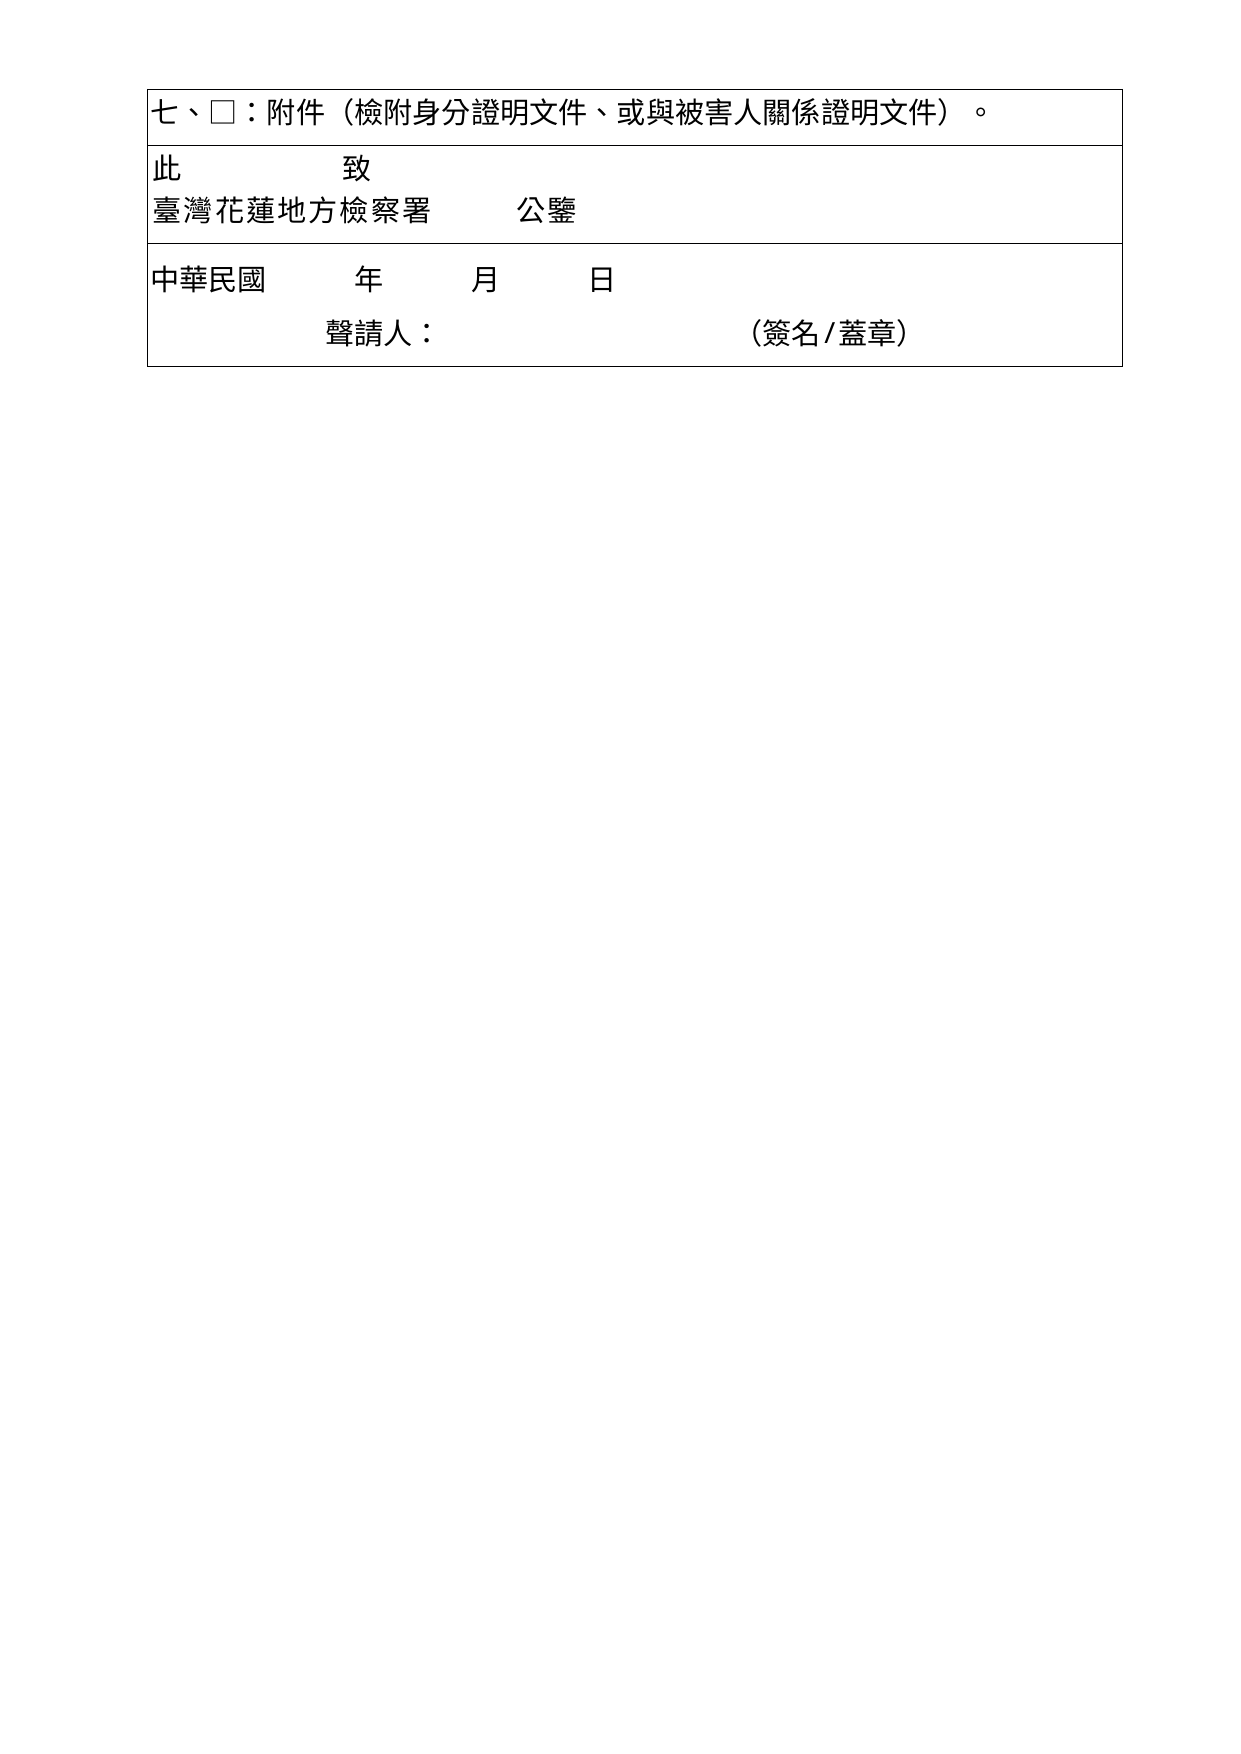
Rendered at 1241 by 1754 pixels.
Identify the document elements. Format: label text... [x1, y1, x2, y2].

table_cell 一、案件類型（不包括少年刑事案件）： 二、聲請資訊獲知案件之被告姓名：＿＿＿＿＿＿ 三、聲請人係案件之 □被害人 □被害人（姓名：＿＿＿＿＿）無行為能力或限制行為能力或死亡者： □被害人之配偶 □被害人之直系血親 □被害人之三親等以內之旁系血親 □被害人之二親等內之姻親 □被害人之家長、家屬 四、接受通知之E-Mail（以一組為限）如下： □E-Mail： 。 □無E-Mail：本署另為准駁通知，若經核准並告知「被害人刑事訴訟資訊獲知平台」（https://pvcm.moj.gov.tw/Login/Index）登入之帳號、密碼等資訊，以便您後續查詢使用。 五、案件經審核為殺人、重傷害、強盜、擄人勒贖、性侵害等且為社會矚目案件，或檢察官認有協助之必要時，是否同意本署主動電話通知偵查及強制處分等結果，並將您的個人資料提供予犯罪被害人保護協會花蓮分會，以便該會與您聯繫提供後續家庭關懷及身心照護輔導等協助？ □同意。 □不同意。 六、若被告被判決有罪確定並入監服刑，當其聲請假釋時，是否願意收到其聲請假釋之資訊： □願意。 □不願意。 七、□：附件（檢附身分證明文件、或與被害人關係證明文件）。 [148, 90, 1122, 144]
table_cell 此 致 臺灣花蓮地方檢察署 公鑒 [148, 146, 1122, 243]
table_cell 中華民國 年 月 日 聲請人： （簽名/蓋章） [148, 244, 1122, 366]
